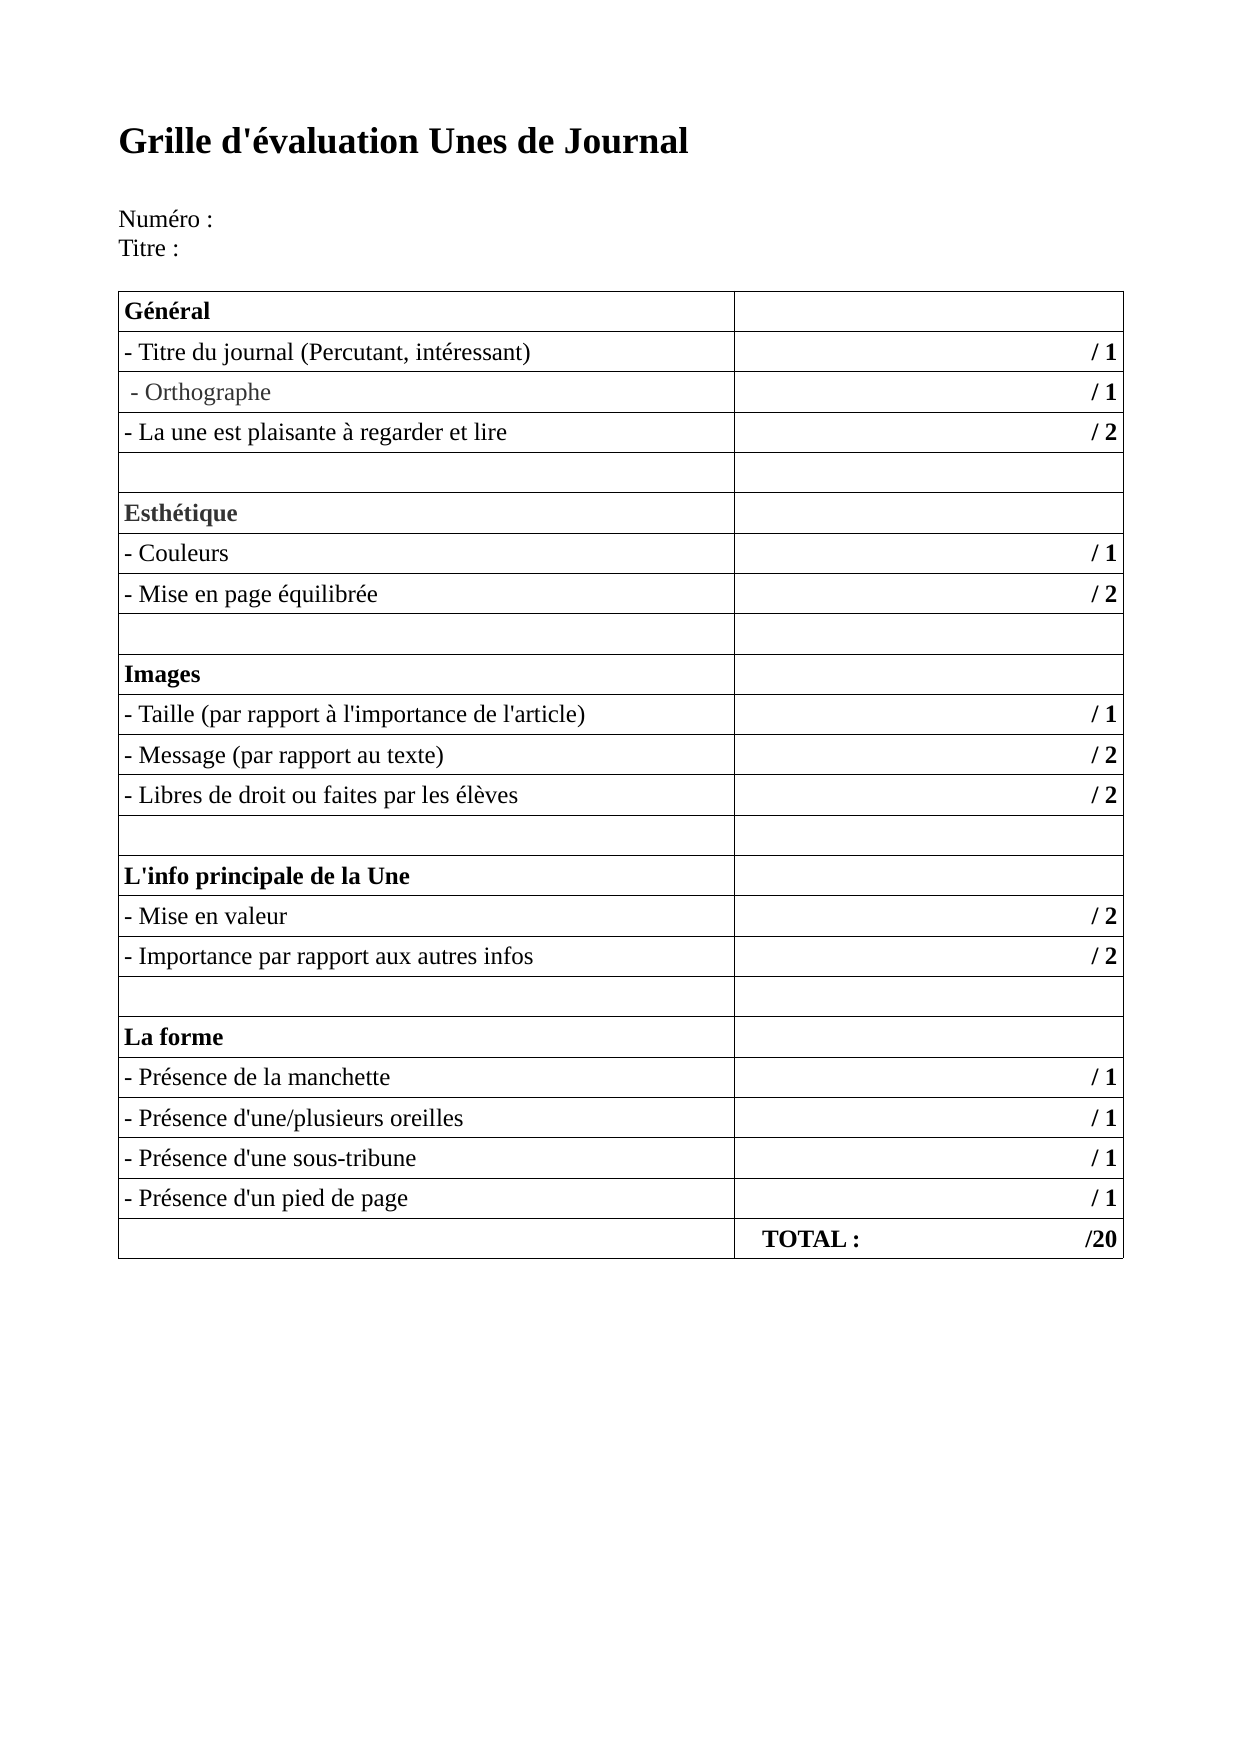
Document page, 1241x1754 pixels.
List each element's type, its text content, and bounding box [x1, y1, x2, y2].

table_cell / 1 [735, 1058, 1123, 1097]
table_cell - La une est plaisante à regarder et lire [119, 413, 734, 452]
text Numéro : [118, 204, 1122, 233]
table_cell / 1 [735, 695, 1123, 734]
table_cell Esthétique [119, 493, 734, 532]
table_cell / 2 [735, 896, 1123, 936]
table_cell - Mise en page équilibrée [119, 574, 734, 613]
text Titre : [118, 233, 1122, 262]
table_header Général [119, 292, 734, 331]
table_cell / 2 [735, 574, 1123, 613]
table_cell L'info principale de la Une [119, 856, 734, 895]
table_cell - Présence d'un pied de page [119, 1179, 734, 1218]
table_cell - Message (par rapport au texte) [119, 735, 734, 774]
table_cell - Couleurs [119, 534, 734, 573]
table_cell [119, 614, 734, 653]
table_cell / 1 [735, 1098, 1123, 1137]
table_cell / 2 [735, 413, 1123, 452]
table_cell / 1 [735, 534, 1123, 573]
table_cell / 2 [735, 735, 1123, 774]
table_cell - Mise en valeur [119, 896, 734, 936]
table_cell [119, 977, 734, 1016]
table_cell - Présence de la manchette [119, 1058, 734, 1097]
table_cell [119, 453, 734, 492]
table_cell - Libres de droit ou faites par les élèves [119, 775, 734, 815]
table_cell / 1 [735, 1138, 1123, 1177]
text Grille d'évaluation Unes de Journal [118, 118, 1122, 161]
table_cell / 2 [735, 937, 1123, 976]
table_cell Images [119, 655, 734, 694]
table_cell [735, 856, 1123, 895]
table_cell - Présence d'une sous-tribune [119, 1138, 734, 1177]
table_cell - Orthographe [119, 372, 734, 412]
table_header [735, 292, 1123, 331]
table_cell [119, 816, 734, 855]
table_cell - Présence d'une/plusieurs oreilles [119, 1098, 734, 1137]
table_cell - Importance par rapport aux autres infos [119, 937, 734, 976]
table_cell / 1 [735, 332, 1123, 371]
table_cell [735, 493, 1123, 532]
table_cell / 2 [735, 775, 1123, 815]
table_cell - Taille (par rapport à l'importance de l'article) [119, 695, 734, 734]
table_cell [735, 816, 1123, 855]
table_cell [735, 614, 1123, 653]
table_cell - Titre du journal (Percutant, intéressant) [119, 332, 734, 371]
table_cell / 1 [735, 1179, 1123, 1218]
table_cell TOTAL : /20 [735, 1219, 1123, 1258]
table_cell [735, 1017, 1123, 1057]
table_cell [735, 453, 1123, 492]
table_cell / 1 [735, 372, 1123, 412]
table_cell La forme [119, 1017, 734, 1057]
table_cell [735, 655, 1123, 694]
table_cell [119, 1219, 734, 1258]
table_cell [735, 977, 1123, 1016]
